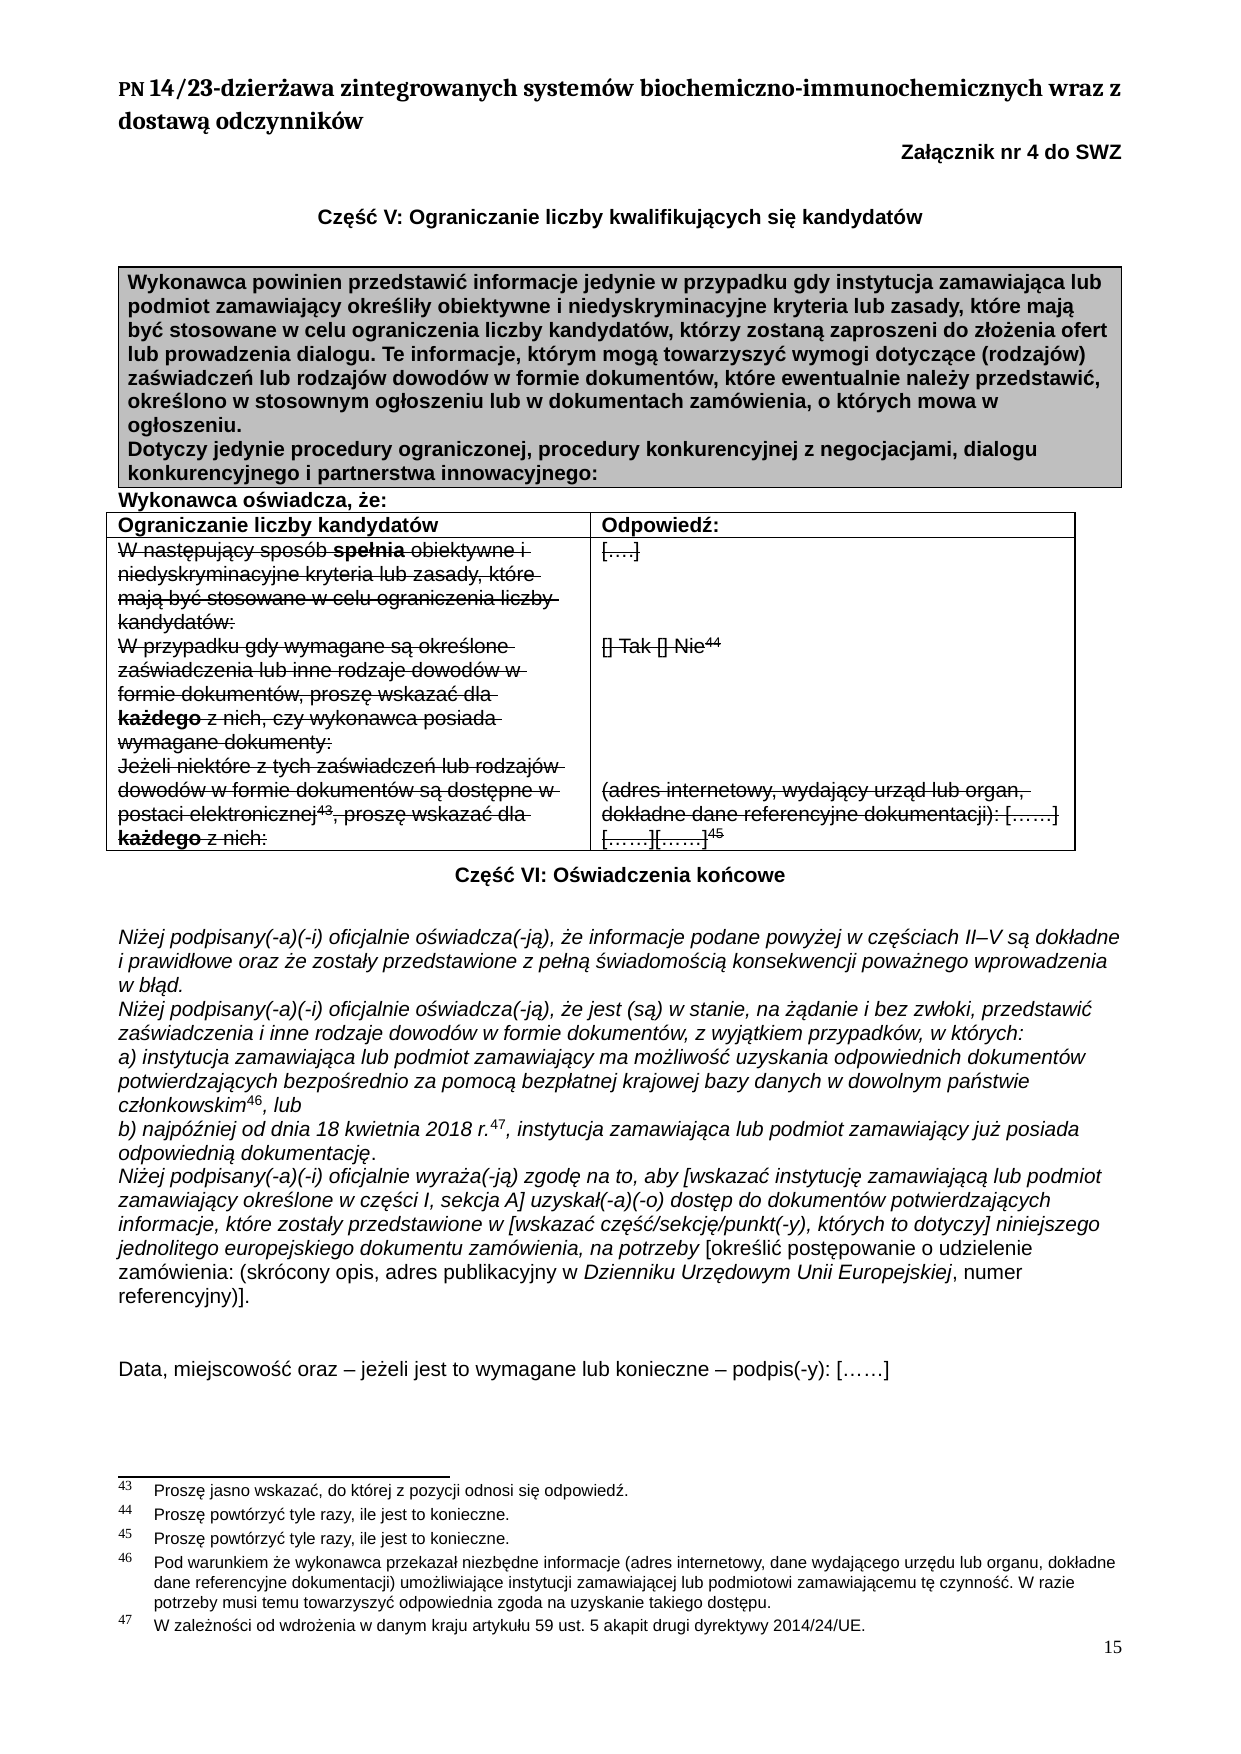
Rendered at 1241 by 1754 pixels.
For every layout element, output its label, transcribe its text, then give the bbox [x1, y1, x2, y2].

text Wykonawca oświadcza, że: [118, 488, 1122, 512]
table_cell [….] [] Tak [] Nie (adres internetowy, wydający urząd lub organ, dokładne dane referencyjne dokumentacji): [……][……][……] [591, 538, 1074, 850]
table_header Odpowiedź: [591, 513, 1074, 537]
title Część V: Ograniczanie liczby kwalifikujących się kandydatów [118, 205, 1122, 229]
table_cell W następujący sposób spełnia obiektywne i niedyskryminacyjne kryteria lub zasady, które mają być stosowane w celu ograniczenia liczby kandydatów: W przypadku gdy wymagane są określone zaświadczenia lub inne rodzaje dowodów w formie dokumentów, proszę wskazać dla każdego z nich, czy wykonawca posiada wymagane dokumenty: Jeżeli niektóre z tych zaświadczeń lub rodzajów dowodów w formie dokumentów są dostępne w postaci elektronicznej, proszę wskazać dla każdego z nich: [107, 538, 590, 850]
text b) najpóźniej od dnia 18 kwietnia 2018 r., instytucja zamawiająca lub podmiot zamawiający już posiada odpowiednią dokumentację. [118, 1116, 1122, 1164]
title Część VI: Oświadczenia końcowe [118, 863, 1122, 887]
text Wykonawca powinien przedstawić informacje jedynie w przypadku gdy instytucja zamawiająca lub podmiot zamawiający określiły obiektywne i niedyskryminacyjne kryteria lub zasady, które mają być stosowane w celu ograniczenia liczby kandydatów, którzy zostaną zaproszeni do złożenia ofert lub prowadzenia dialogu. Te informacje, którym mogą towarzyszyć wymogi dotyczące (rodzajów) zaświadczeń lub rodzajów dowodów w formie dokumentów, które ewentualnie należy przedstawić, określono w stosownym ogłoszeniu lub w dokumentach zamówienia, o których mowa w ogłoszeniu. Dotyczy jedynie procedury ograniczonej, procedury konkurencyjnej z negocjacjami, dialogu konkurencyjnego i partnerstwa innowacyjnego: [119, 268, 1121, 487]
text Niżej podpisany(-a)(-i) oficjalnie wyraża(-ją) zgodę na to, aby [wskazać instytucję zamawiającą lub podmiot zamawiający określone w części I, sekcja A] uzyskał(-a)(-o) dostęp do dokumentów potwierdzających informacje, które zostały przedstawione w [wskazać część/sekcję/punkt(-y), których to dotyczy] niniejszego jednolitego europejskiego dokumentu zamówienia, na potrzeby [określić postępowanie o udzielenie zamówienia: (skrócony opis, adres publikacyjny w Dzienniku Urzędowym Unii Europejskiej, numer referencyjny)]. [118, 1164, 1122, 1308]
text Pod warunkiem że wykonawca przekazał niezbędne informacje (adres internetowy, dane wydającego urzędu lub organu, dokładne dane referencyjne dokumentacji) umożliwiające instytucji zamawiającej lub podmiotowi zamawiającemu tę czynność. W razie potrzeby musi temu towarzyszyć odpowiednia zgoda na uzyskanie takiego dostępu. [118, 1549, 1122, 1612]
table_header Ograniczanie liczby kandydatów [107, 513, 590, 537]
text W zależności od wdrożenia w danym kraju artykułu 59 ust. 5 akapit drugi dyrektywy 2014/24/UE. [118, 1612, 1122, 1636]
text Niżej podpisany(-a)(-i) oficjalnie oświadcza(-ją), że jest (są) w stanie, na żądanie i bez zwłoki, przedstawić zaświadczenia i inne rodzaje dowodów w formie dokumentów, z wyjątkiem przypadków, w których: [118, 997, 1122, 1044]
text Data, miejscowość oraz – jeżeli jest to wymagane lub konieczne – podpis(-y): [……] [118, 1357, 1122, 1381]
text a) instytucja zamawiająca lub podmiot zamawiający ma możliwość uzyskania odpowiednich dokumentów potwierdzających bezpośrednio za pomocą bezpłatnej krajowej bazy danych w dowolnym państwie członkowskim, lub [118, 1044, 1122, 1116]
text Niżej podpisany(-a)(-i) oficjalnie oświadcza(-ją), że informacje podane powyżej w częściach II–V są dokładne i prawidłowe oraz że zostały przedstawione z pełną świadomością konsekwencji poważnego wprowadzenia w błąd. [118, 925, 1122, 997]
